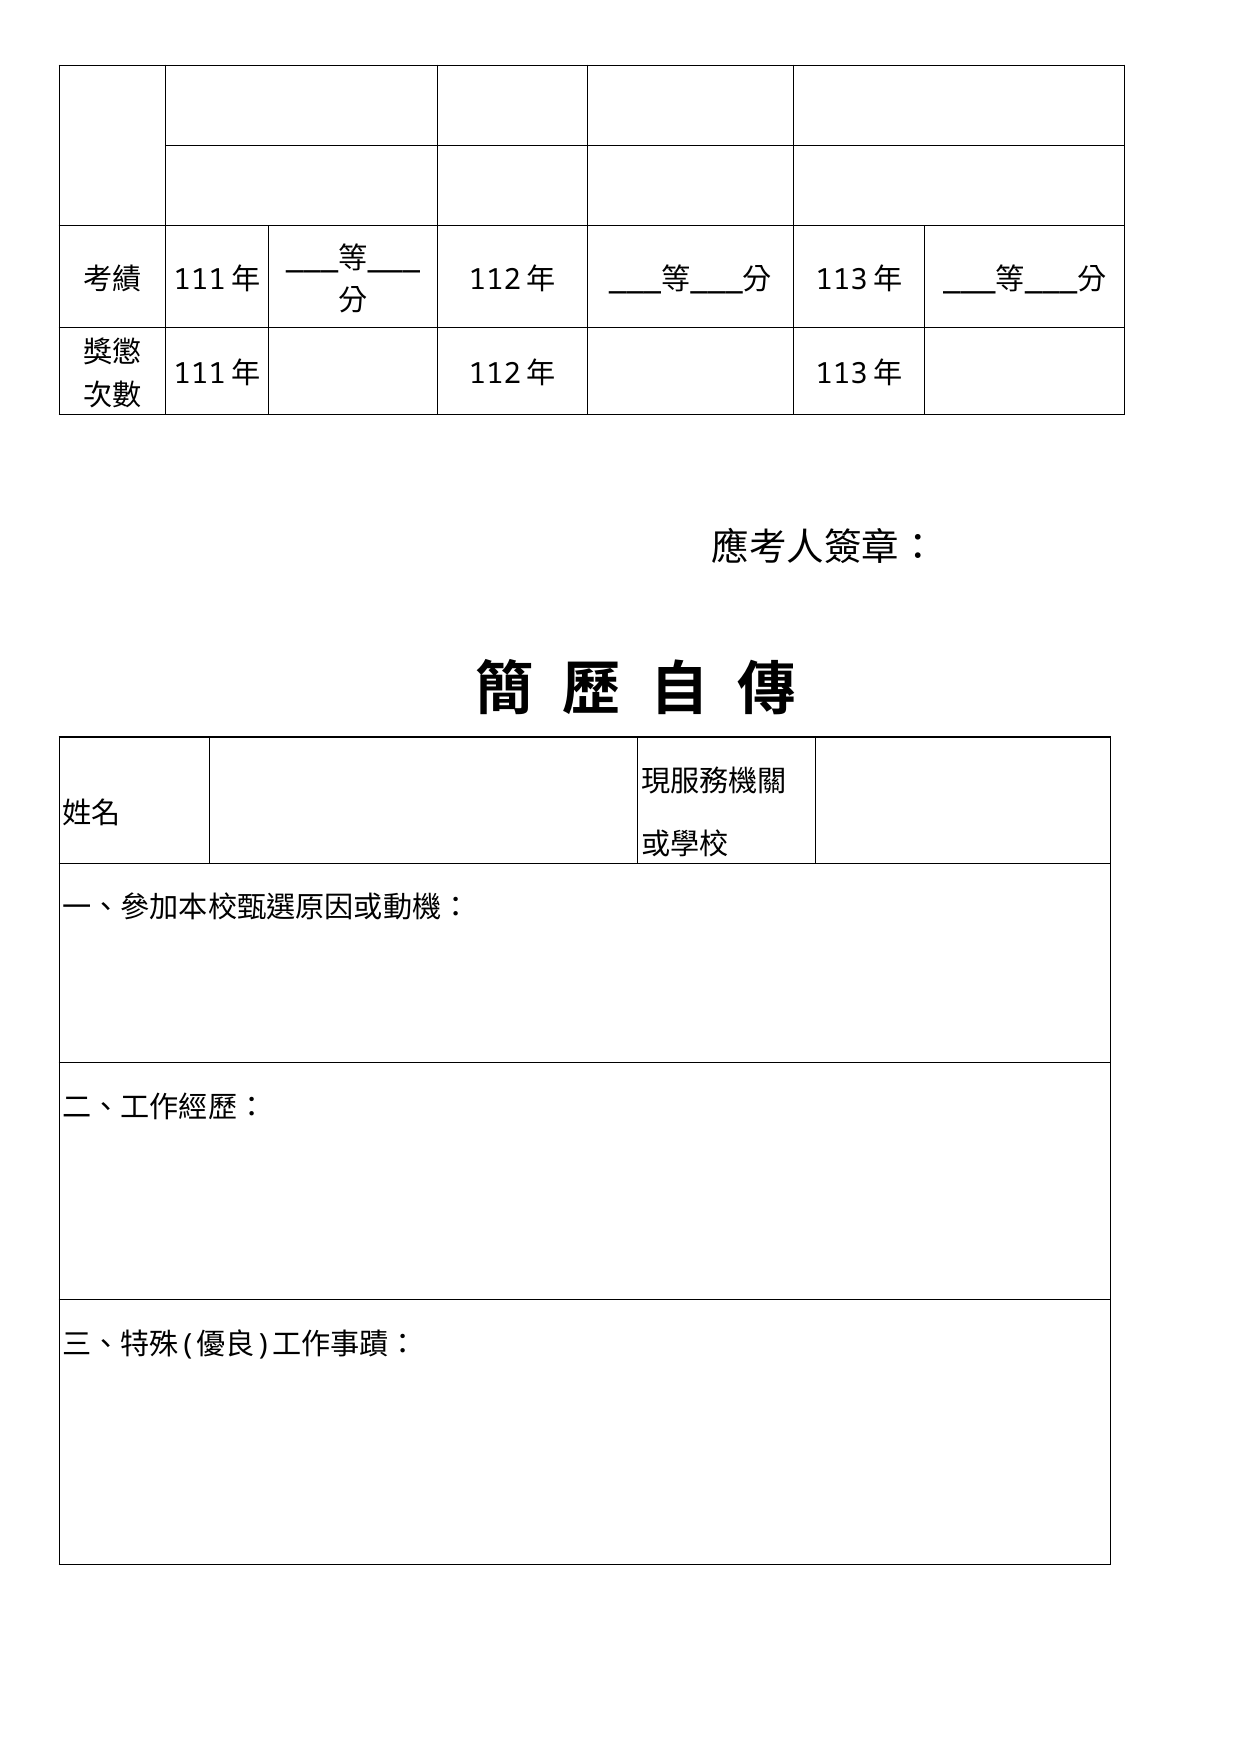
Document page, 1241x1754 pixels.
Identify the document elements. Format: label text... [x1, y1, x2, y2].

table_cell [794, 146, 1124, 225]
table_cell 獎懲 次數 [60, 328, 165, 414]
table_cell [925, 328, 1124, 414]
table_cell [438, 146, 587, 225]
table_cell 113年 [794, 328, 924, 414]
table_header [210, 738, 637, 862]
table_cell ___等___分 [588, 226, 793, 327]
table_cell ___等___分 [925, 226, 1124, 327]
text 應考人簽章： [59, 517, 1181, 572]
table_cell 112年 [438, 328, 587, 414]
table_cell [166, 146, 437, 225]
table_cell [166, 66, 437, 145]
table_cell 112年 [438, 226, 587, 327]
table_cell [588, 146, 793, 225]
table_header 現服務機關或學校 [638, 738, 815, 862]
table_header [816, 738, 1110, 862]
text 簡 歷 自 傳 [89, 611, 1181, 736]
table_cell 一、參加本校甄選原因或動機： [60, 864, 1110, 1062]
table_cell 二、工作經歷： [60, 1063, 1110, 1299]
table_header 姓名 [60, 738, 209, 862]
table_cell [794, 66, 1124, 145]
table_cell 113年 [794, 226, 924, 327]
table_cell [588, 66, 793, 145]
table_cell 三、特殊(優良)工作事蹟： [60, 1300, 1110, 1564]
table_cell ___等___分 [269, 226, 437, 327]
table_cell 111年 [166, 328, 268, 414]
table_cell 考績 [60, 226, 165, 327]
table_cell [438, 66, 587, 145]
table_cell [60, 66, 165, 225]
table_cell [269, 328, 437, 414]
table_cell 111年 [166, 226, 268, 327]
table_cell [588, 328, 793, 414]
